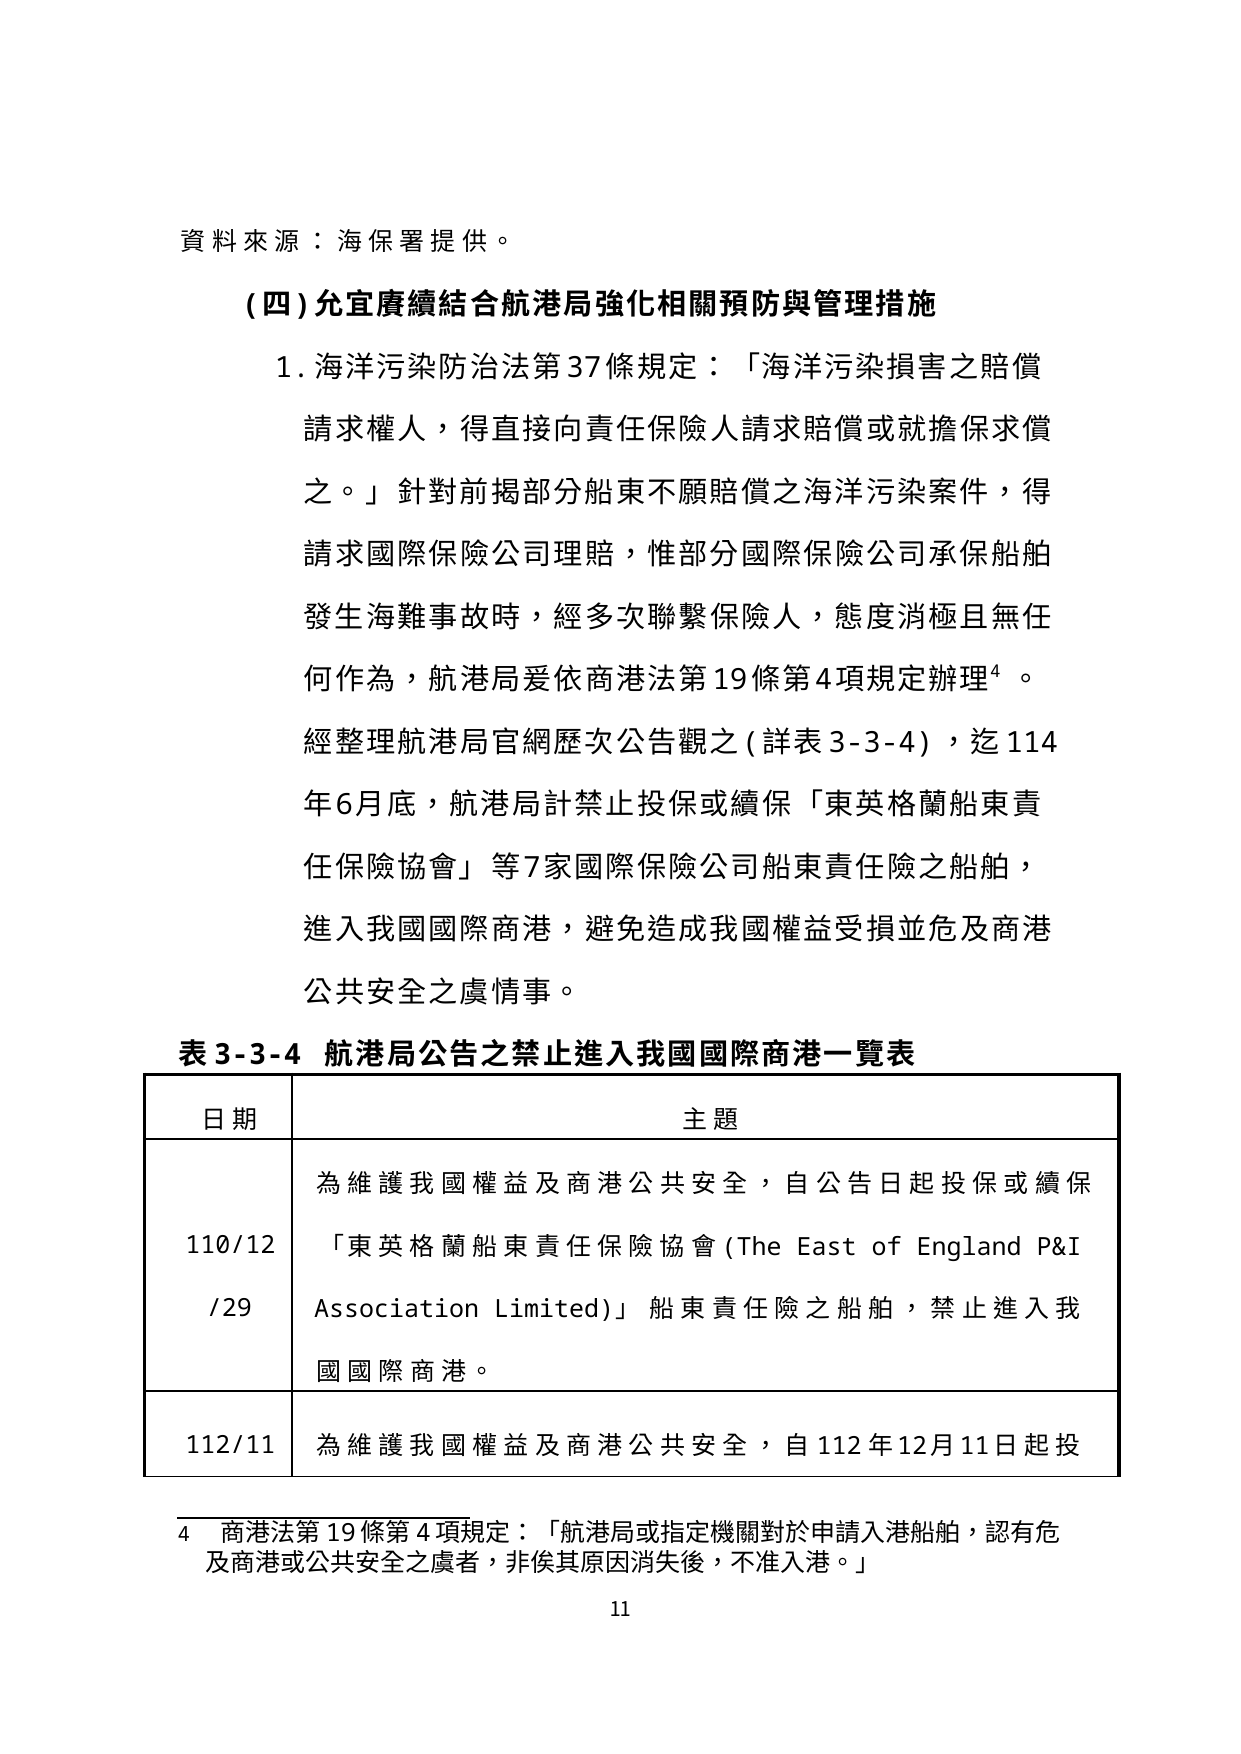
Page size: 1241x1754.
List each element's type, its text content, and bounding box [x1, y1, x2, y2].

table_cell 110/12/29 [146, 1140, 291, 1390]
text 商港法第19條第4項規定：「航港局或指定機關對於申請入港船舶，認有危及商港或公共安全之虞者，非俟其原因消失後，不准入港。」 [177, 1518, 1063, 1577]
text (四)允宜賡續結合航港局強化相關預防與管理措施 [236, 260, 1063, 323]
table_cell 為維護我國權益及商港公共安全，自112年12月11日起投 [293, 1392, 1117, 1476]
text 表3-3-4 航港局公告之禁止進入我國國際商港一覽表 [133, 1010, 1166, 1073]
text 資料來源：海保署提供。 [148, 198, 1063, 260]
table_header 主題 [293, 1076, 1117, 1138]
table_header 日期 [146, 1076, 291, 1138]
table_cell 112/11 [146, 1392, 291, 1476]
text 1.海洋污染防治法第37條規定：「海洋污染損害之賠償請求權人，得直接向責任保險人請求賠償或就擔保求償之。」針對前揭部分船東不願賠償之海洋污染案件，得請求國際保險公司理賠，惟部分國際保險公司承保船舶發生海難事故時，經多次聯繫保險人，態度消極且無任何作為，航港局爰依商港法第19條第4項規定辦理。經整理航港局官網歷次公告觀之(詳表3-3-4)，迄114年6月底，航港局計禁止投保或續保「東英格蘭船東責任保險協會」等7家國際保險公司船東責任險之船舶，進入我國國際商港，避免造成我國權益受損並危及商港公共安全之虞情事。 [266, 323, 1063, 1010]
table_cell 為維護我國權益及商港公共安全，自公告日起投保或續保「東英格蘭船東責任保險協會(The East of England P&I Association Limited)」船東責任險之船舶，禁止進入我國國際商港。 [293, 1140, 1117, 1390]
